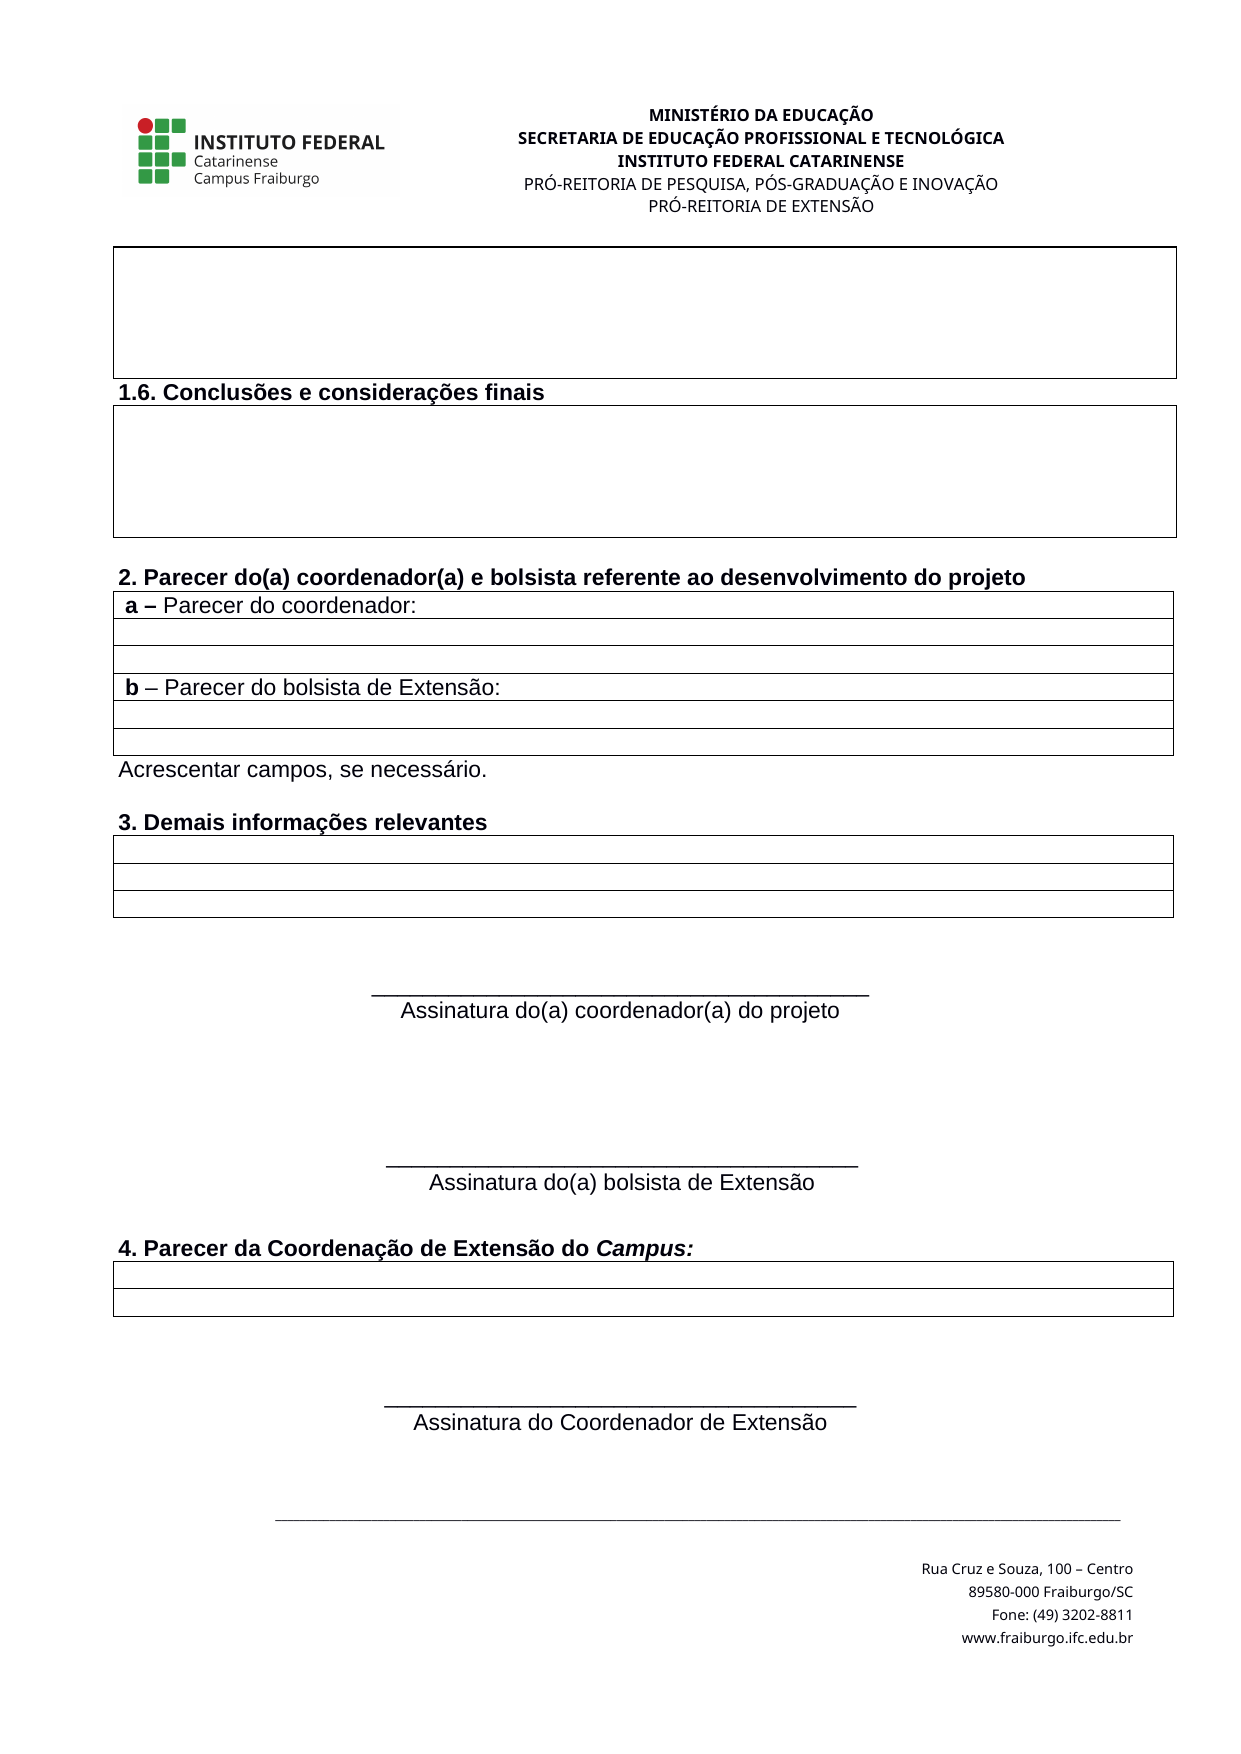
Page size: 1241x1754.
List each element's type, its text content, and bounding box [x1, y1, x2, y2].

table_header [114, 406, 1176, 537]
picture [122, 104, 400, 197]
table_header [114, 248, 1176, 378]
text Acrescentar campos, se necessário. [118, 756, 1048, 782]
table_header a – Parecer do coordenador: [114, 592, 1173, 618]
table_cell [114, 1289, 1173, 1316]
table_cell [114, 729, 1173, 755]
text 4. Parecer da Coordenação de Extensão do Campus: [118, 1234, 1126, 1261]
table_header _____________________________________ Assinatura do Coordenador de Extensão [118, 1356, 1122, 1448]
table_cell [114, 891, 1173, 917]
table_header [114, 1262, 1173, 1288]
table_cell b – Parecer do bolsista de Extensão: [114, 674, 1173, 700]
text _______________________________________ [118, 971, 1122, 997]
table_cell [114, 864, 1173, 890]
text 1.6. Conclusões e considerações finais [118, 379, 1122, 405]
table_header [114, 836, 1173, 862]
table_cell [114, 701, 1173, 728]
text 2. Parecer do(a) coordenador(a) e bolsista referente ao desenvolvimento do projeto [118, 564, 1122, 591]
table_cell [114, 646, 1173, 673]
table_header _____________________________________ Assinatura do(a) bolsista de Extensão [120, 1063, 1123, 1208]
text 3. Demais informações relevantes [118, 809, 1048, 835]
text Assinatura do(a) coordenador(a) do projeto [118, 997, 1122, 1024]
table_cell [114, 619, 1173, 645]
